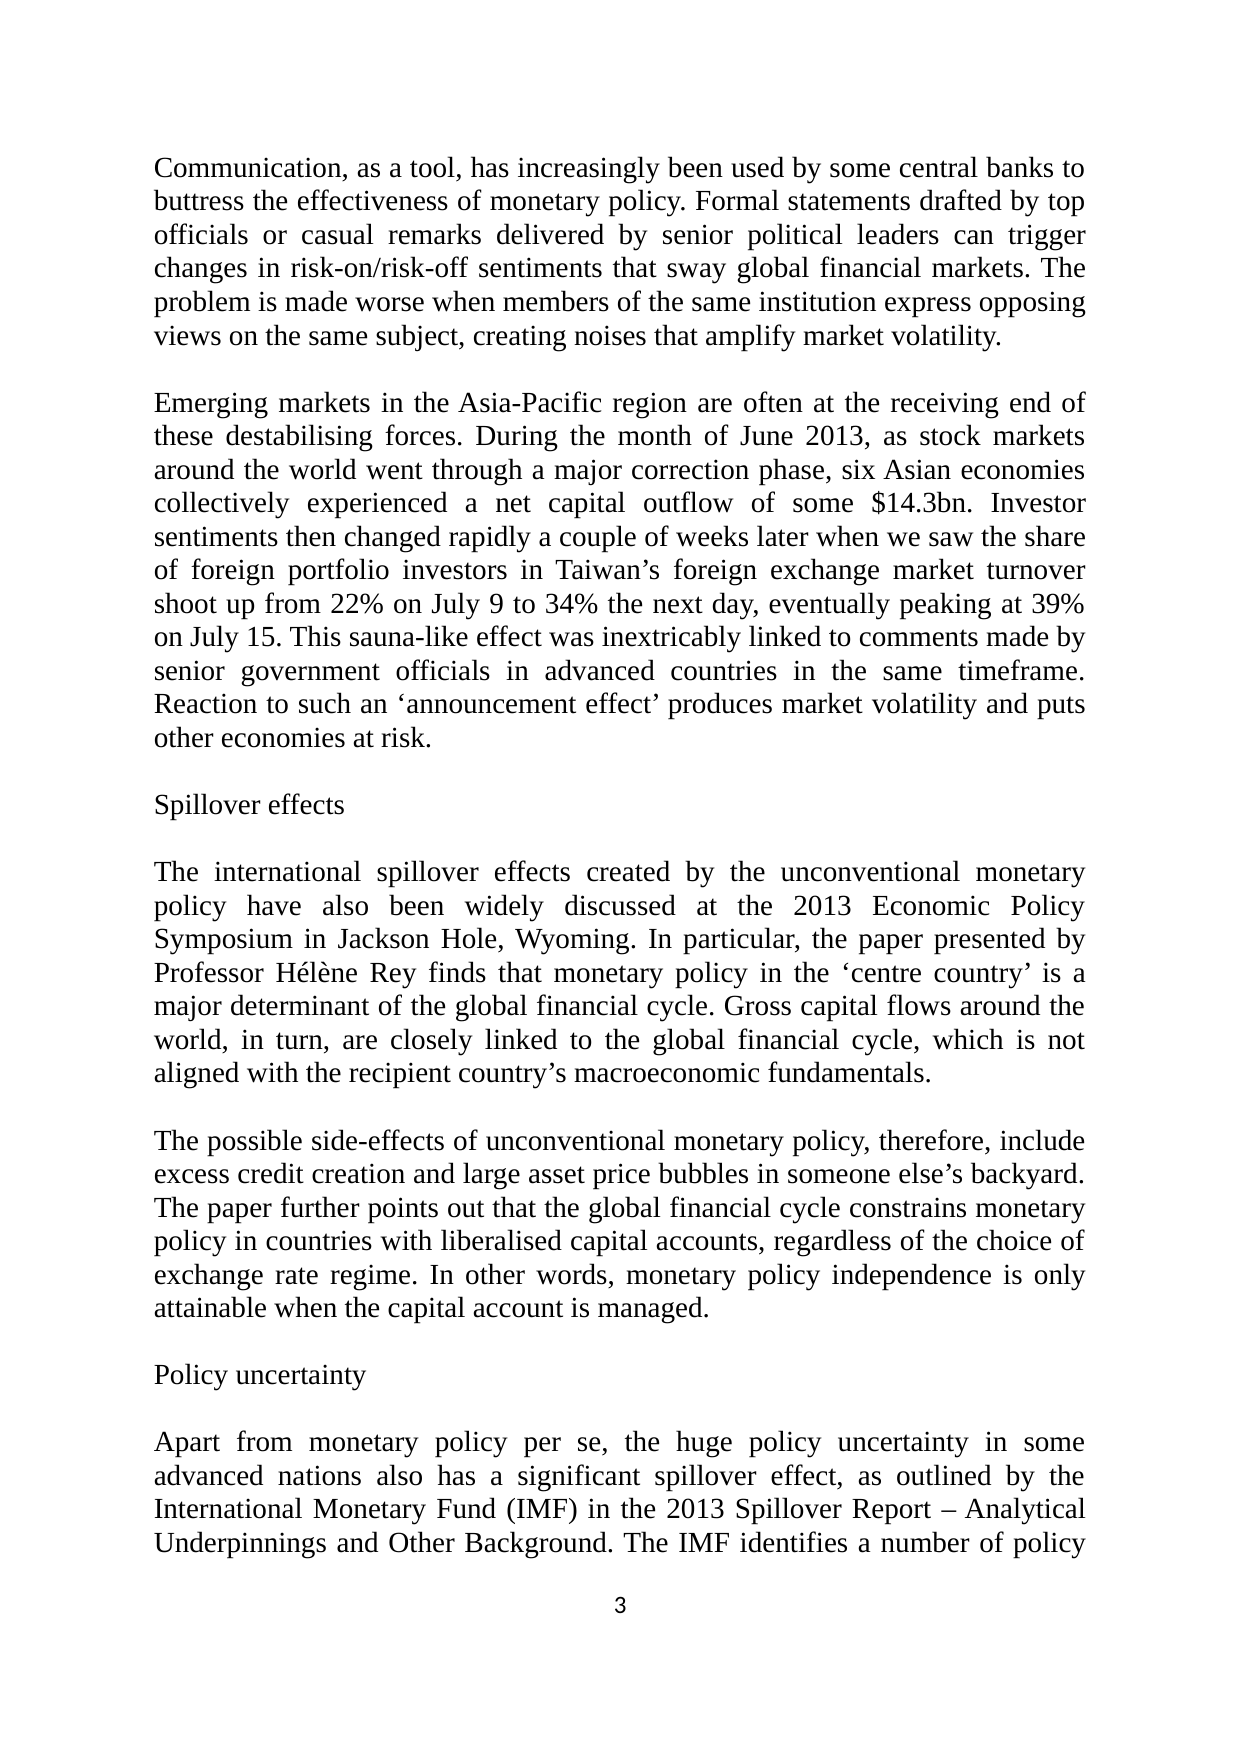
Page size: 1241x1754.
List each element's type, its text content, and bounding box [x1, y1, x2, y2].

text Emerging markets in the Asia-Pacific region are often at the receiving end of these destabilising forces. During the month of June 2013, as stock markets around the world went through a major correction phase, six Asian economies collectively experienced a net capital outflow of some $14.3bn. Investor sentiments then changed rapidly a couple of weeks later when we saw the share of foreign portfolio investors in Taiwan’s foreign exchange market turnover shoot up from 22% on July 9 to 34% the next day, eventually peaking at 39% on July 15. This sauna-like effect was inextricably linked to comments made by senior government officials in advanced countries in the same timeframe. Reaction to such an ‘announcement effect’ produces market volatility and puts other economies at risk. [153, 385, 1087, 754]
text The international spillover effects created by the unconventional monetary policy have also been widely discussed at the 2013 Economic Policy Symposium in Jackson Hole, Wyoming. In particular, the paper presented by Professor Hélène Rey finds that monetary policy in the ‘centre country’ is a major determinant of the global financial cycle. Gross capital flows around the world, in turn, are closely linked to the global financial cycle, which is not aligned with the recipient country’s macroeconomic fundamentals. [153, 854, 1087, 1089]
text Communication, as a tool, has increasingly been used by some central banks to buttress the effectiveness of monetary policy. Formal statements drafted by top officials or casual remarks delivered by senior political leaders can trigger changes in risk-on/risk-off sentiments that sway global financial markets. The problem is made worse when members of the same institution express opposing views on the same subject, creating noises that amplify market volatility. [153, 150, 1087, 351]
text The possible side-effects of unconventional monetary policy, therefore, include excess credit creation and large asset price bubbles in someone else’s backyard. The paper further points out that the global financial cycle constrains monetary policy in countries with liberalised capital accounts, regardless of the choice of exchange rate regime. In other words, monetary policy independence is only attainable when the capital account is managed. [153, 1123, 1087, 1324]
text Spillover effects [153, 787, 1087, 821]
text Apart from monetary policy per se, the huge policy uncertainty in some advanced nations also has a significant spillover effect, as outlined by the International Monetary Fund (IMF) in the 2013 Spillover Report – Analytical Underpinnings and Other Background. The IMF identifies a number of policy [153, 1424, 1087, 1559]
text Policy uncertainty [153, 1357, 1087, 1391]
